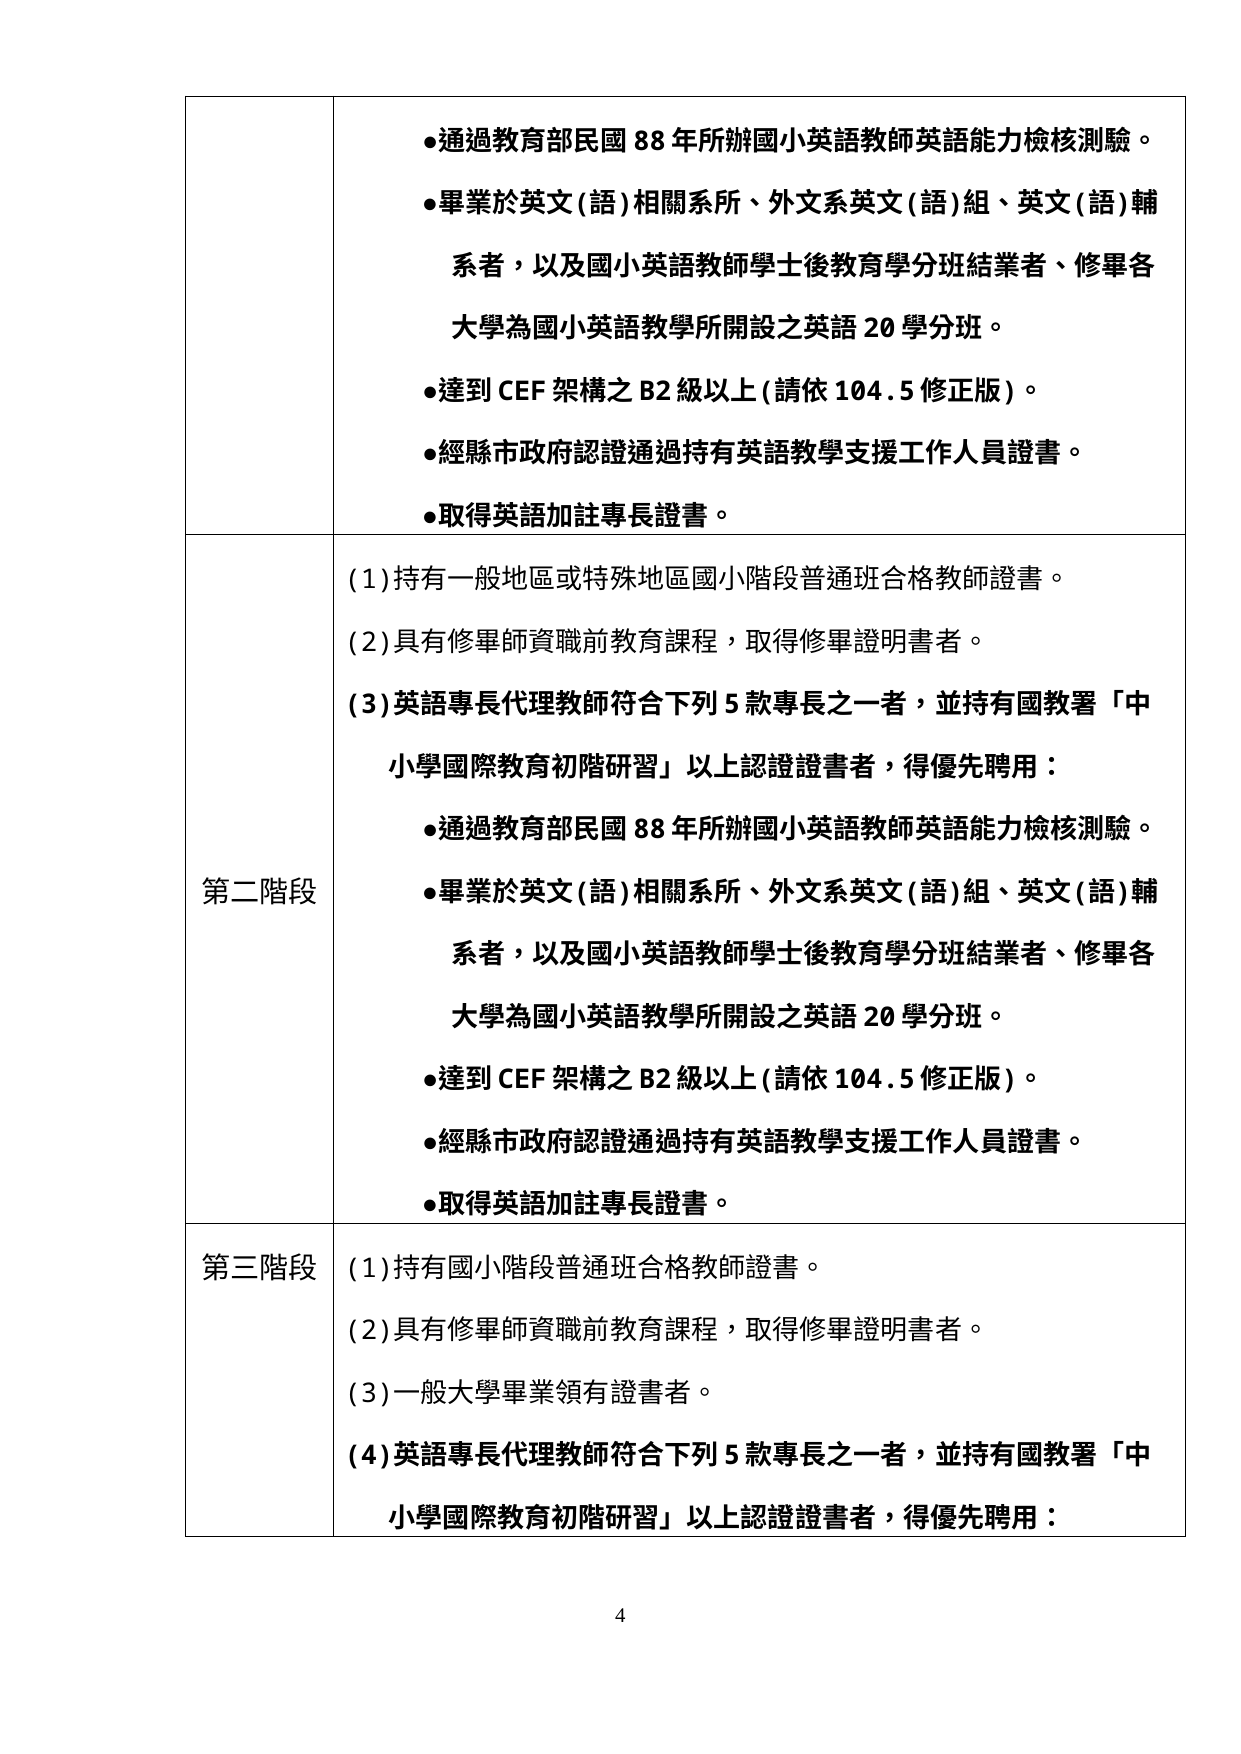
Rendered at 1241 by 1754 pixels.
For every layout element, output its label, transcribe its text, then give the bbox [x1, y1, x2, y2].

table_cell 第二階段 [186, 535, 333, 1223]
table_header ●通過教育部民國88年所辦國小英語教師英語能力檢核測驗。 ●畢業於英文(語)相關系所、外文系英文(語)組、英文(語)輔系者，以及國小英語教師學士後教育學分班結業者、修畢各大學為國小英語教學所開設之英語20學分班。 ●達到CEF架構之B2級以上(請依104.5修正版)。 ●經縣市政府認證通過持有英語教學支援工作人員證書。 ●取得英語加註專長證書。 [334, 97, 1185, 534]
table_cell (1)持有國小階段普通班合格教師證書。 (2)具有修畢師資職前教育課程，取得修畢證明書者。 (3)一般大學畢業領有證書者。 (4)英語專長代理教師符合下列5款專長之一者，並持有國教署「中小學國際教育初階研習」以上認證證書者，得優先聘用： [334, 1224, 1185, 1536]
table_cell (1)持有一般地區或特殊地區國小階段普通班合格教師證書。 (2)具有修畢師資職前教育課程，取得修畢證明書者。 (3)英語專長代理教師符合下列5款專長之一者，並持有國教署「中小學國際教育初階研習」以上認證證書者，得優先聘用： ●通過教育部民國88年所辦國小英語教師英語能力檢核測驗。 ●畢業於英文(語)相關系所、外文系英文(語)組、英文(語)輔系者，以及國小英語教師學士後教育學分班結業者、修畢各大學為國小英語教學所開設之英語20學分班。 ●達到CEF架構之B2級以上(請依104.5修正版)。 ●經縣市政府認證通過持有英語教學支援工作人員證書。 ●取得英語加註專長證書。 [334, 535, 1185, 1223]
table_cell 第三階段 [186, 1224, 333, 1536]
table_header [186, 97, 333, 534]
